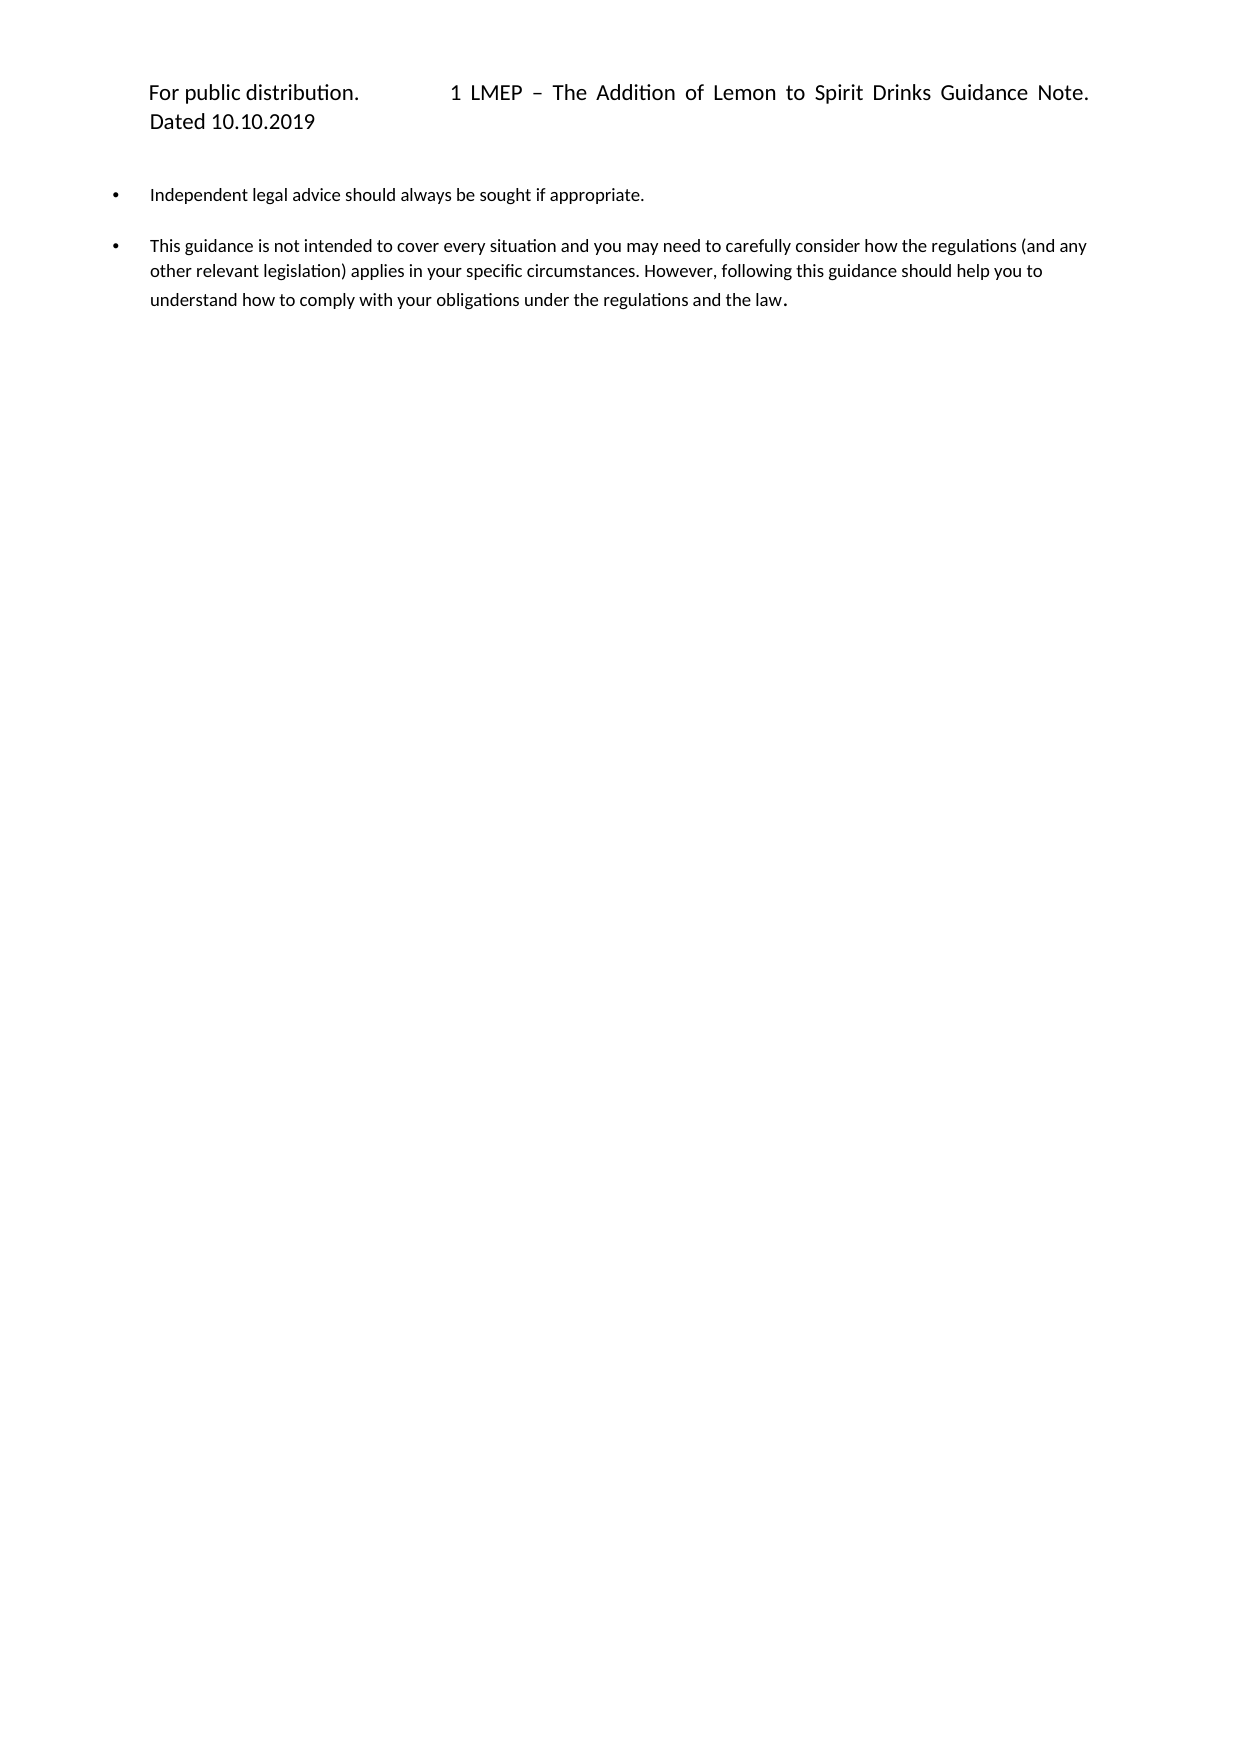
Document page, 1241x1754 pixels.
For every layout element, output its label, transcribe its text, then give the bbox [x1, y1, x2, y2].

list This guidance is not intended to cover every situation and you may need to carefully consider how the regulations (and any other relevant legislation) applies in your specific circumstances. However, following this guidance should help you to understand how to comply with your obligations under the regulations and the law. [112, 234, 1091, 312]
list Independent legal advice should always be sought if appropriate. [112, 183, 1091, 206]
text For public distribution. 1 LMEP – The Addition of Lemon to Spirit Drinks Guidance Note. Dated 10.10.2019 [148, 78, 1091, 135]
